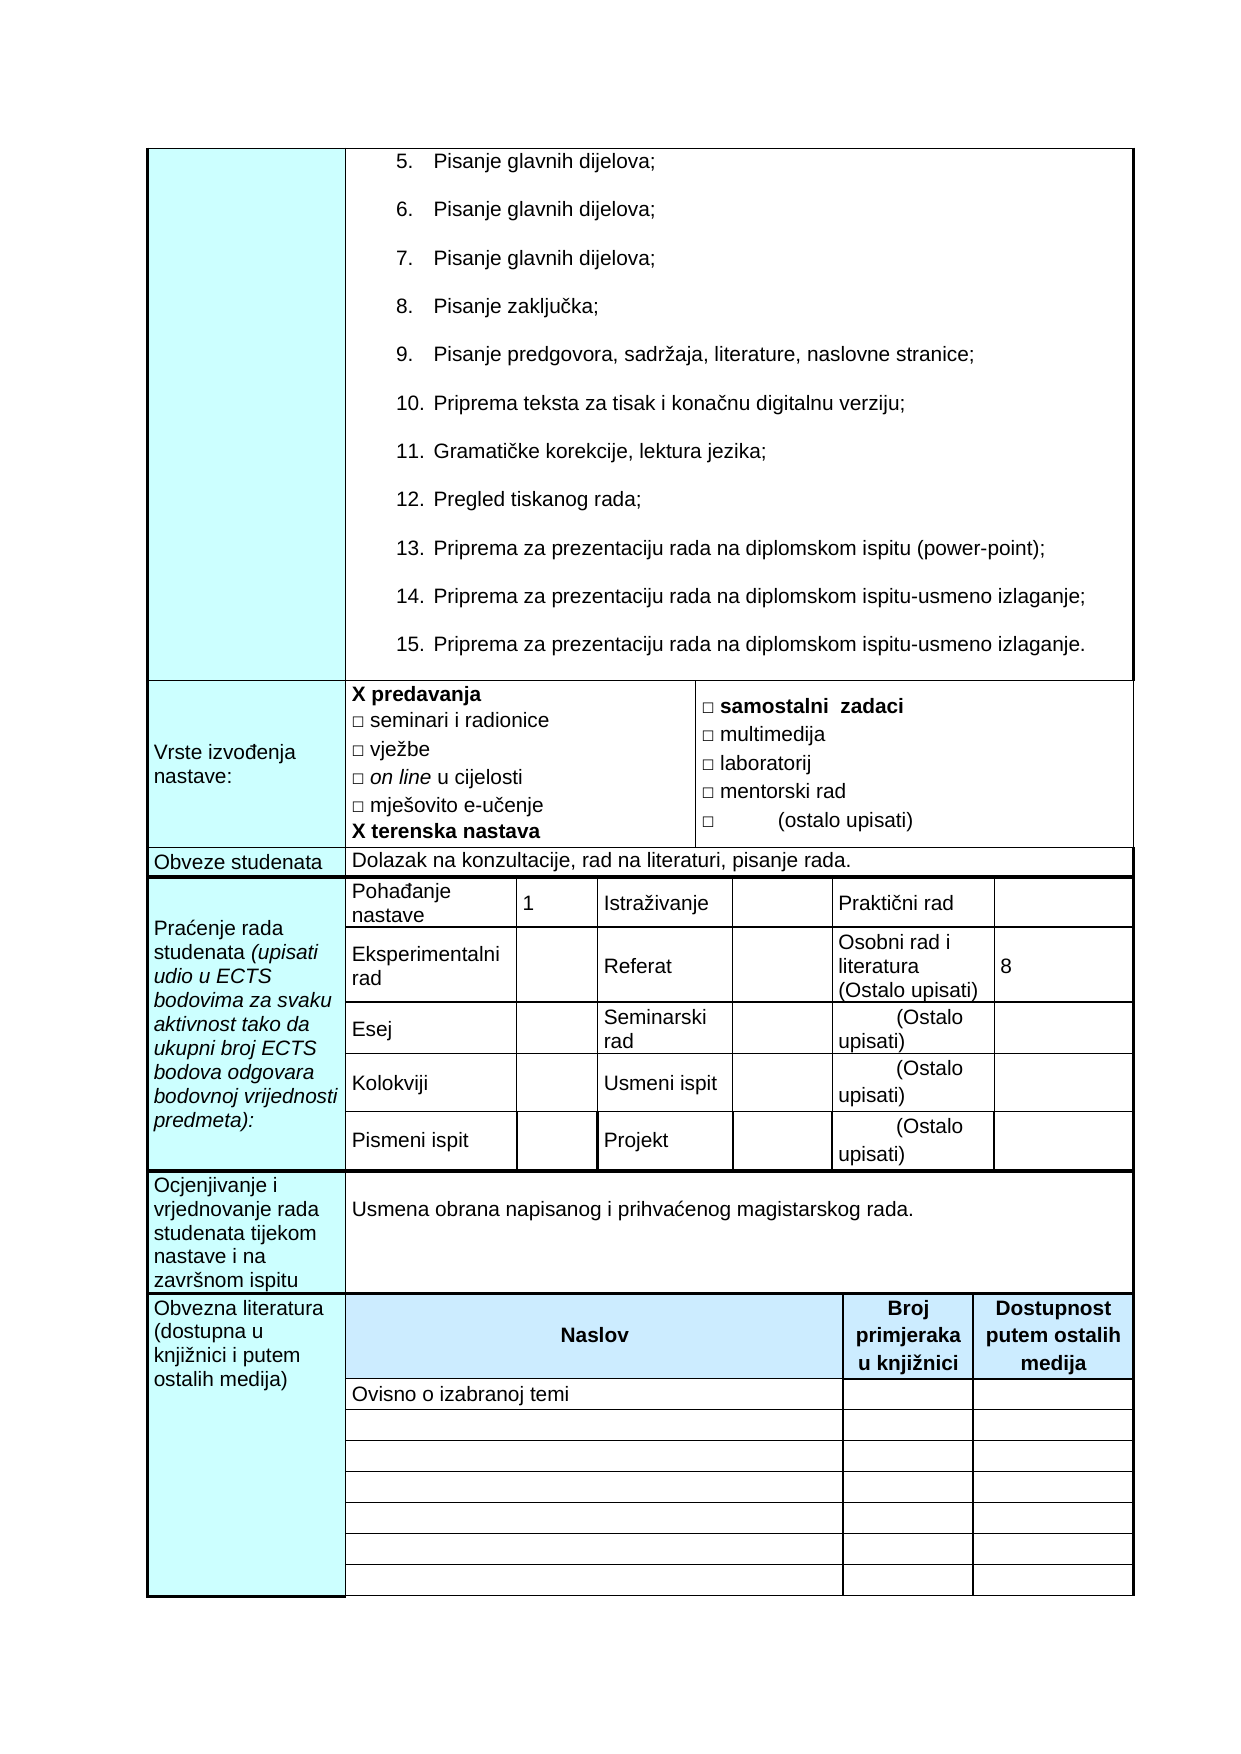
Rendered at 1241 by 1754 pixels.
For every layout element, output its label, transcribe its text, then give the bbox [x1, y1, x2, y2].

table_cell [733, 879, 832, 926]
table_cell Ocjenjivanje i vrjednovanje rada studenata tijekom nastave i na završnom ispitu [149, 1173, 345, 1292]
table_cell [346, 1441, 842, 1471]
table_cell Pohađanje nastave [346, 879, 516, 926]
table_cell [346, 1565, 842, 1595]
table_cell (Ostalo upisati) [833, 1003, 994, 1052]
table_cell [844, 1534, 972, 1564]
table_cell ☐ samostalni zadaci ☐ multimedija ☐ laboratorij ☐ mentorski rad ☐ (ostalo upisati) [696, 681, 1133, 847]
table_cell [733, 1054, 832, 1111]
table_cell [517, 1003, 597, 1052]
table_cell Esej [346, 1003, 516, 1052]
table_cell 1 [517, 879, 597, 926]
table_cell Broj primjeraka u knjižnici [844, 1295, 972, 1378]
table_cell [149, 149, 345, 680]
table_cell (Ostalo upisati) [833, 1112, 993, 1169]
table_cell [844, 1565, 972, 1595]
table_cell Pismeni ispit [346, 1112, 516, 1169]
table_cell [733, 1003, 832, 1052]
table_cell [844, 1380, 972, 1409]
table_cell Referat [598, 928, 732, 1001]
table_cell [517, 928, 597, 1001]
table_cell Usmena obrana napisanog i prihvaćenog magistarskog rada. [346, 1173, 1132, 1292]
table_cell [974, 1380, 1132, 1409]
table_cell (Ostalo upisati) [833, 1054, 994, 1111]
table_cell [974, 1503, 1132, 1533]
table_cell [844, 1410, 972, 1440]
table_cell Eksperimentalni rad [346, 928, 516, 1001]
table_cell Vrste izvođenja nastave: [149, 681, 345, 847]
table_cell [995, 1054, 1132, 1111]
table_cell 8 [995, 928, 1132, 1001]
table_cell Dolazak na konzultacije, rad na literaturi, pisanje rada. [346, 848, 1132, 875]
table_cell Naslov [346, 1295, 842, 1378]
table_cell [518, 1112, 596, 1169]
table_cell [346, 1472, 842, 1502]
table_cell [346, 1534, 842, 1564]
table_cell Seminarski rad [598, 1003, 732, 1052]
table_cell Obvezna literatura (dostupna u knjižnici i putem ostalih medija) [149, 1295, 345, 1595]
table_cell [346, 1503, 842, 1533]
table_cell [995, 879, 1132, 926]
table_cell [346, 1410, 842, 1440]
table_cell [974, 1472, 1132, 1502]
table_cell [974, 1410, 1132, 1440]
table_cell [517, 1054, 597, 1111]
table_cell Obveze studenata [149, 848, 345, 875]
table_cell [974, 1534, 1132, 1564]
table_cell O obvezama studenata i sadržaju predmeta; Uvodne informacije o početku rada na konačnoj pismenoj verziji; Pisanje uvoda; Pisanje glavnih dijelova; Pisanje glavnih dijelova; Pisanje glavnih dijelova; Pisanje glavnih dijelova; Pisanje zaključka; Pisanje predgovora, sadržaja, literature, naslovne stranice; Priprema teksta za tisak i konačnu digitalnu verziju; Gramatičke korekcije, lektura jezika; Pregled tiskanog rada; Priprema za prezentaciju rada na diplomskom ispitu (power-point); Priprema za prezentaciju rada na diplomskom ispitu-usmeno izlaganje; Priprema za prezentaciju rada na diplomskom ispitu-usmeno izlaganje. [346, 149, 1132, 680]
table_cell Praktični rad [833, 879, 994, 926]
table_cell [844, 1503, 972, 1533]
table_cell [995, 1003, 1132, 1052]
table_cell Istraživanje [598, 879, 732, 926]
table_cell Usmeni ispit [598, 1054, 732, 1111]
table_cell [844, 1472, 972, 1502]
table_cell [844, 1441, 972, 1471]
table_cell Praćenje rada studenata (upisati udio u ECTS bodovima za svaku aktivnost tako da ukupni broj ECTS bodova odgovara bodovnoj vrijednosti predmeta): [149, 879, 345, 1169]
table_cell [995, 1112, 1132, 1169]
table_cell Dostupnost putem ostalih medija [974, 1295, 1132, 1378]
table_cell [974, 1565, 1132, 1595]
table_cell [733, 928, 832, 1001]
table_cell [734, 1112, 831, 1169]
table_cell Ovisno o izabranoj temi [346, 1379, 842, 1409]
table_cell Kolokviji [346, 1054, 516, 1111]
table_cell [974, 1441, 1132, 1471]
table_cell X predavanja ☐ seminari i radionice ☐ vježbe ☐ on line u cijelosti ☐ mješovito e-učenje X terenska nastava [346, 681, 695, 847]
table_cell Osobni rad i literatura (Ostalo upisati) [833, 928, 994, 1001]
table_cell Projekt [599, 1112, 732, 1169]
